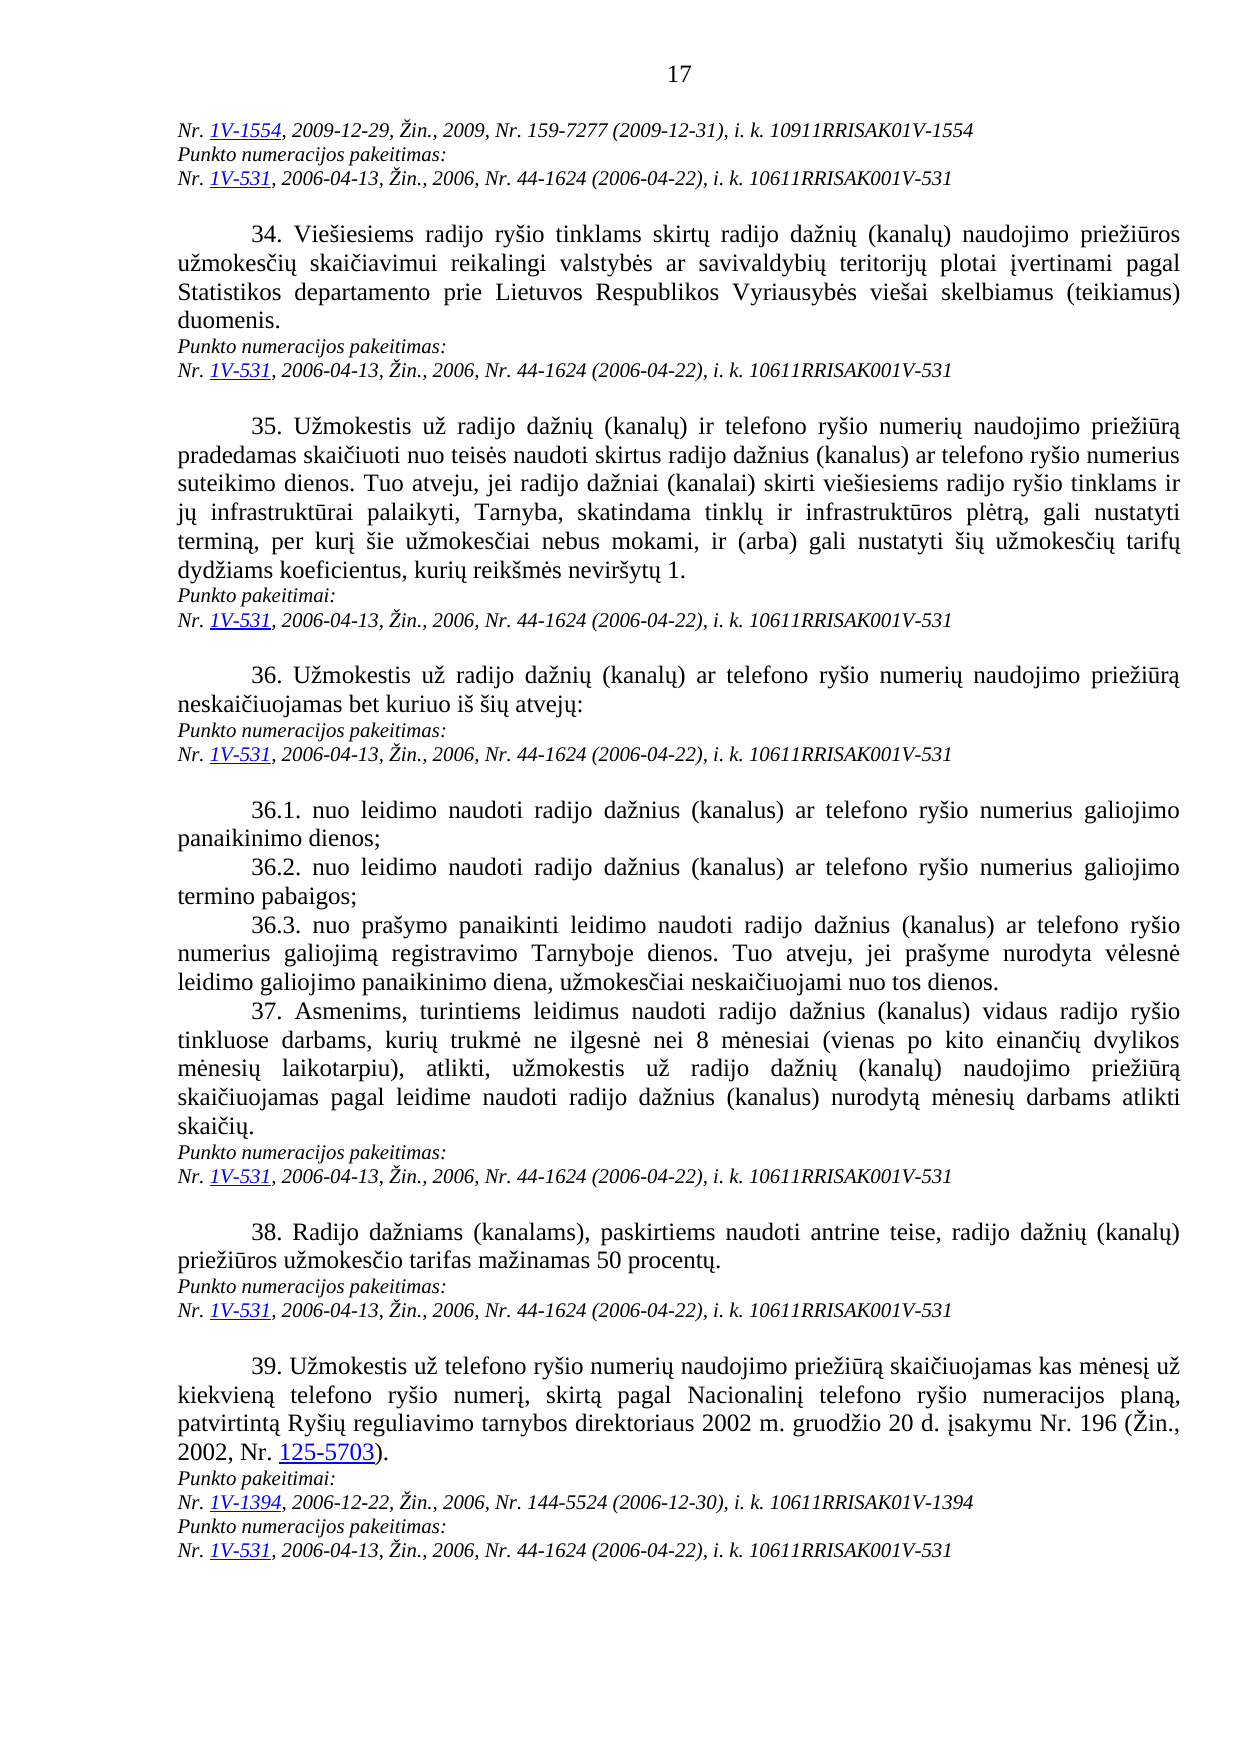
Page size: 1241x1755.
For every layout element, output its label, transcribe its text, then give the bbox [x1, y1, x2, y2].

text 36.3. nuo prašymo panaikinti leidimo naudoti radijo dažnius (kanalus) ar telefono ryšio numerius galiojimą registravimo Tarnyboje dienos. Tuo atveju, jei prašyme nurodyta vėlesnė leidimo galiojimo panaikinimo diena, užmokesčiai neskaičiuojami nuo tos dienos. [177, 910, 1181, 996]
text Punkto numeracijos pakeitimas: [177, 334, 1181, 358]
text Nr. 1V-531, 2006-04-13, Žin., 2006, Nr. 44-1624 (2006-04-22), i. k. 10611RRISAK001V-531 [177, 1298, 1181, 1322]
text Punkto numeracijos pakeitimas: [177, 1514, 1181, 1538]
text 37. Asmenims, turintiems leidimus naudoti radijo dažnius (kanalus) vidaus radijo ryšio tinkluose darbams, kurių trukmė ne ilgesnė nei 8 mėnesiai (vienas po kito einančių dvylikos mėnesių laikotarpiu), atlikti, užmokestis už radijo dažnių (kanalų) naudojimo priežiūrą skaičiuojamas pagal leidime naudoti radijo dažnius (kanalus) nurodytą mėnesių darbams atlikti skaičių. [177, 996, 1181, 1140]
text Punkto numeracijos pakeitimas: [177, 1274, 1181, 1298]
text Nr. 1V-1554, 2009-12-29, Žin., 2009, Nr. 159-7277 (2009-12-31), i. k. 10911RRISAK01V-1554 [177, 118, 1181, 142]
text 39. Užmokestis už telefono ryšio numerių naudojimo priežiūrą skaičiuojamas kas mėnesį už kiekvieną telefono ryšio numerį, skirtą pagal Nacionalinį telefono ryšio numeracijos planą, patvirtintą Ryšių reguliavimo tarnybos direktoriaus 2002 m. gruodžio 20 d. įsakymu Nr. 196 (Žin., 2002, Nr. 125-5703). [177, 1351, 1181, 1466]
text 36.2. nuo leidimo naudoti radijo dažnius (kanalus) ar telefono ryšio numerius galiojimo termino pabaigos; [177, 852, 1181, 910]
text Punkto numeracijos pakeitimas: [177, 142, 1181, 166]
text Punkto numeracijos pakeitimas: [177, 718, 1181, 742]
text Punkto pakeitimai: [177, 1466, 1181, 1490]
text 36. Užmokestis už radijo dažnių (kanalų) ar telefono ryšio numerių naudojimo priežiūrą neskaičiuojamas bet kuriuo iš šių atvejų: [177, 660, 1181, 718]
text Nr. 1V-531, 2006-04-13, Žin., 2006, Nr. 44-1624 (2006-04-22), i. k. 10611RRISAK001V-531 [177, 607, 1181, 632]
text 38. Radijo dažniams (kanalams), paskirtiems naudoti antrine teise, radijo dažnių (kanalų) priežiūros užmokesčio tarifas mažinamas 50 procentų. [177, 1217, 1181, 1274]
text 34. Viešiesiems radijo ryšio tinklams skirtų radijo dažnių (kanalų) naudojimo priežiūros užmokesčių skaičiavimui reikalingi valstybės ar savivaldybių teritorijų plotai įvertinami pagal Statistikos departamento prie Lietuvos Respublikos Vyriausybės viešai skelbiamus (teikiamus) duomenis. [177, 219, 1181, 334]
text Nr. 1V-1394, 2006-12-22, Žin., 2006, Nr. 144-5524 (2006-12-30), i. k. 10611RRISAK01V-1394 [177, 1490, 1181, 1514]
text 36.1. nuo leidimo naudoti radijo dažnius (kanalus) ar telefono ryšio numerius galiojimo panaikinimo dienos; [177, 795, 1181, 852]
text Punkto pakeitimai: [177, 583, 1181, 607]
text Nr. 1V-531, 2006-04-13, Žin., 2006, Nr. 44-1624 (2006-04-22), i. k. 10611RRISAK001V-531 [177, 358, 1181, 382]
text Punkto numeracijos pakeitimas: [177, 1140, 1181, 1164]
text Nr. 1V-531, 2006-04-13, Žin., 2006, Nr. 44-1624 (2006-04-22), i. k. 10611RRISAK001V-531 [177, 1164, 1181, 1188]
text Nr. 1V-531, 2006-04-13, Žin., 2006, Nr. 44-1624 (2006-04-22), i. k. 10611RRISAK001V-531 [177, 742, 1181, 766]
text Nr. 1V-531, 2006-04-13, Žin., 2006, Nr. 44-1624 (2006-04-22), i. k. 10611RRISAK001V-531 [177, 1538, 1181, 1562]
text Nr. 1V-531, 2006-04-13, Žin., 2006, Nr. 44-1624 (2006-04-22), i. k. 10611RRISAK001V-531 [177, 166, 1181, 190]
text 35. Užmokestis už radijo dažnių (kanalų) ir telefono ryšio numerių naudojimo priežiūrą pradedamas skaičiuoti nuo teisės naudoti skirtus radijo dažnius (kanalus) ar telefono ryšio numerius suteikimo dienos. Tuo atveju, jei radijo dažniai (kanalai) skirti viešiesiems radijo ryšio tinklams ir jų infrastruktūrai palaikyti, Tarnyba, skatindama tinklų ir infrastruktūros plėtrą, gali nustatyti terminą, per kurį šie užmokesčiai nebus mokami, ir (arba) gali nustatyti šių užmokesčių tarifų dydžiams koeficientus, kurių reikšmės neviršytų 1. [177, 411, 1181, 583]
